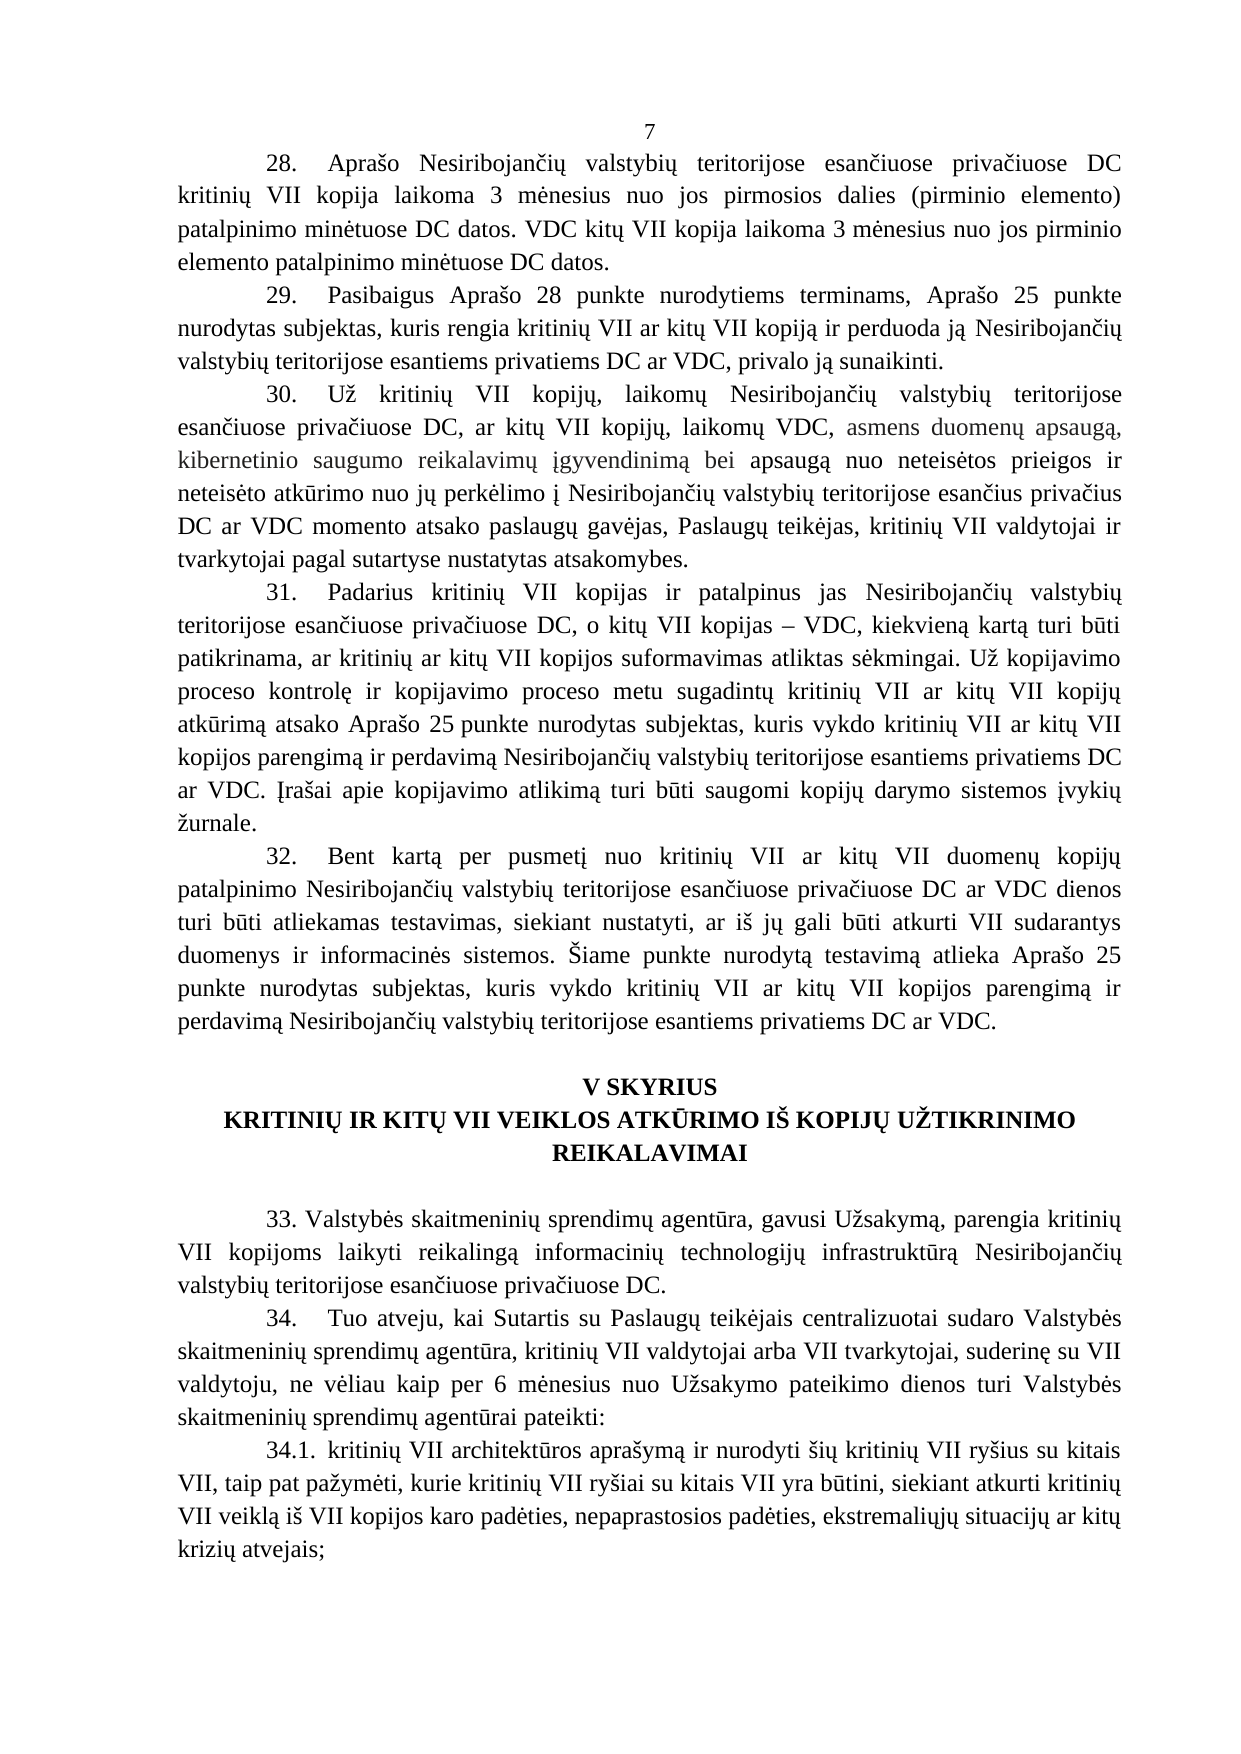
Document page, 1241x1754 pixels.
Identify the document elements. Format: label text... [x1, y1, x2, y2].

text 29. Pasibaigus Aprašo 28 punkte nurodytiems terminams, Aprašo 25 punkte nurodytas subjektas, kuris rengia kritinių VII ar kitų VII kopiją ir perduoda ją Nesiribojančių valstybių teritorijose esantiems privatiems DC ar VDC, privalo ją sunaikinti. [177, 280, 1122, 374]
text 34.1. kritinių VII architektūros aprašymą ir nurodyti šių kritinių VII ryšius su kitais VII, taip pat pažymėti, kurie kritinių VII ryšiai su kitais VII yra būtini, siekiant atkurti kritinių VII veiklą iš VII kopijos karo padėties, nepaprastosios padėties, ekstremaliųjų situacijų ar kitų krizių atvejais; [177, 1435, 1122, 1563]
text 28. Aprašo Nesiribojančių valstybių teritorijose esančiuose privačiuose DC kritinių VII kopija laikoma 3 mėnesius nuo jos pirmosios dalies (pirminio elemento) patalpinimo minėtuose DC datos. VDC kitų VII kopija laikoma 3 mėnesius nuo jos pirminio elemento patalpinimo minėtuose DC datos. [177, 148, 1122, 275]
text 34. Tuo atveju, kai Sutartis su Paslaugų teikėjais centralizuotai sudaro Valstybės skaitmeninių sprendimų agentūra, kritinių VII valdytojai arba VII tvarkytojai, suderinę su VII valdytoju, ne vėliau kaip per 6 mėnesius nuo Užsakymo pateikimo dienos turi Valstybės skaitmeninių sprendimų agentūrai pateikti: [177, 1303, 1122, 1431]
text 32. Bent kartą per pusmetį nuo kritinių VII ar kitų VII duomenų kopijų patalpinimo Nesiribojančių valstybių teritorijose esančiuose privačiuose DC ar VDC dienos turi būti atliekamas testavimas, siekiant nustatyti, ar iš jų gali būti atkurti VII sudarantys duomenys ir informacinės sistemos. Šiame punkte nurodytą testavimą atlieka Aprašo 25 punkte nurodytas subjektas, kuris vykdo kritinių VII ar kitų VII kopijos parengimą ir perdavimą Nesiribojančių valstybių teritorijose esantiems privatiems DC ar VDC. [177, 841, 1122, 1035]
text KRITINIŲ IR KITŲ VII VEIKLOS ATKŪRIMO IŠ KOPIJŲ užtikrinimo REIKALAVIMAI [177, 1105, 1122, 1167]
text 30. Už kritinių VII kopijų, laikomų Nesiribojančių valstybių teritorijose esančiuose privačiuose DC, ar kitų VII kopijų, laikomų VDC, asmens duomenų apsaugą, kibernetinio saugumo reikalavimų įgyvendinimą bei apsaugą nuo neteisėtos prieigos ir neteisėto atkūrimo nuo jų perkėlimo į Nesiribojančių valstybių teritorijose esančius privačius DC ar VDC momento atsako paslaugų gavėjas, Paslaugų teikėjas, kritinių VII valdytojai ir tvarkytojai pagal sutartyse nustatytas atsakomybes. [177, 379, 1122, 573]
text V SKYRIUS [177, 1072, 1122, 1101]
text 31. Padarius kritinių VII kopijas ir patalpinus jas Nesiribojančių valstybių teritorijose esančiuose privačiuose DC, o kitų VII kopijas – VDC, kiekvieną kartą turi būti patikrinama, ar kritinių ar kitų VII kopijos suformavimas atliktas sėkmingai. Už kopijavimo proceso kontrolę ir kopijavimo proceso metu sugadintų kritinių VII ar kitų VII kopijų atkūrimą atsako Aprašo 25 punkte nurodytas subjektas, kuris vykdo kritinių VII ar kitų VII kopijos parengimą ir perdavimą Nesiribojančių valstybių teritorijose esantiems privatiems DC ar VDC. Įrašai apie kopijavimo atlikimą turi būti saugomi kopijų darymo sistemos įvykių žurnale. [177, 577, 1122, 837]
text 33. Valstybės skaitmeninių sprendimų agentūra, gavusi Užsakymą, parengia kritinių VII kopijoms laikyti reikalingą informacinių technologijų infrastruktūrą Nesiribojančių valstybių teritorijose esančiuose privačiuose DC. [177, 1204, 1122, 1299]
